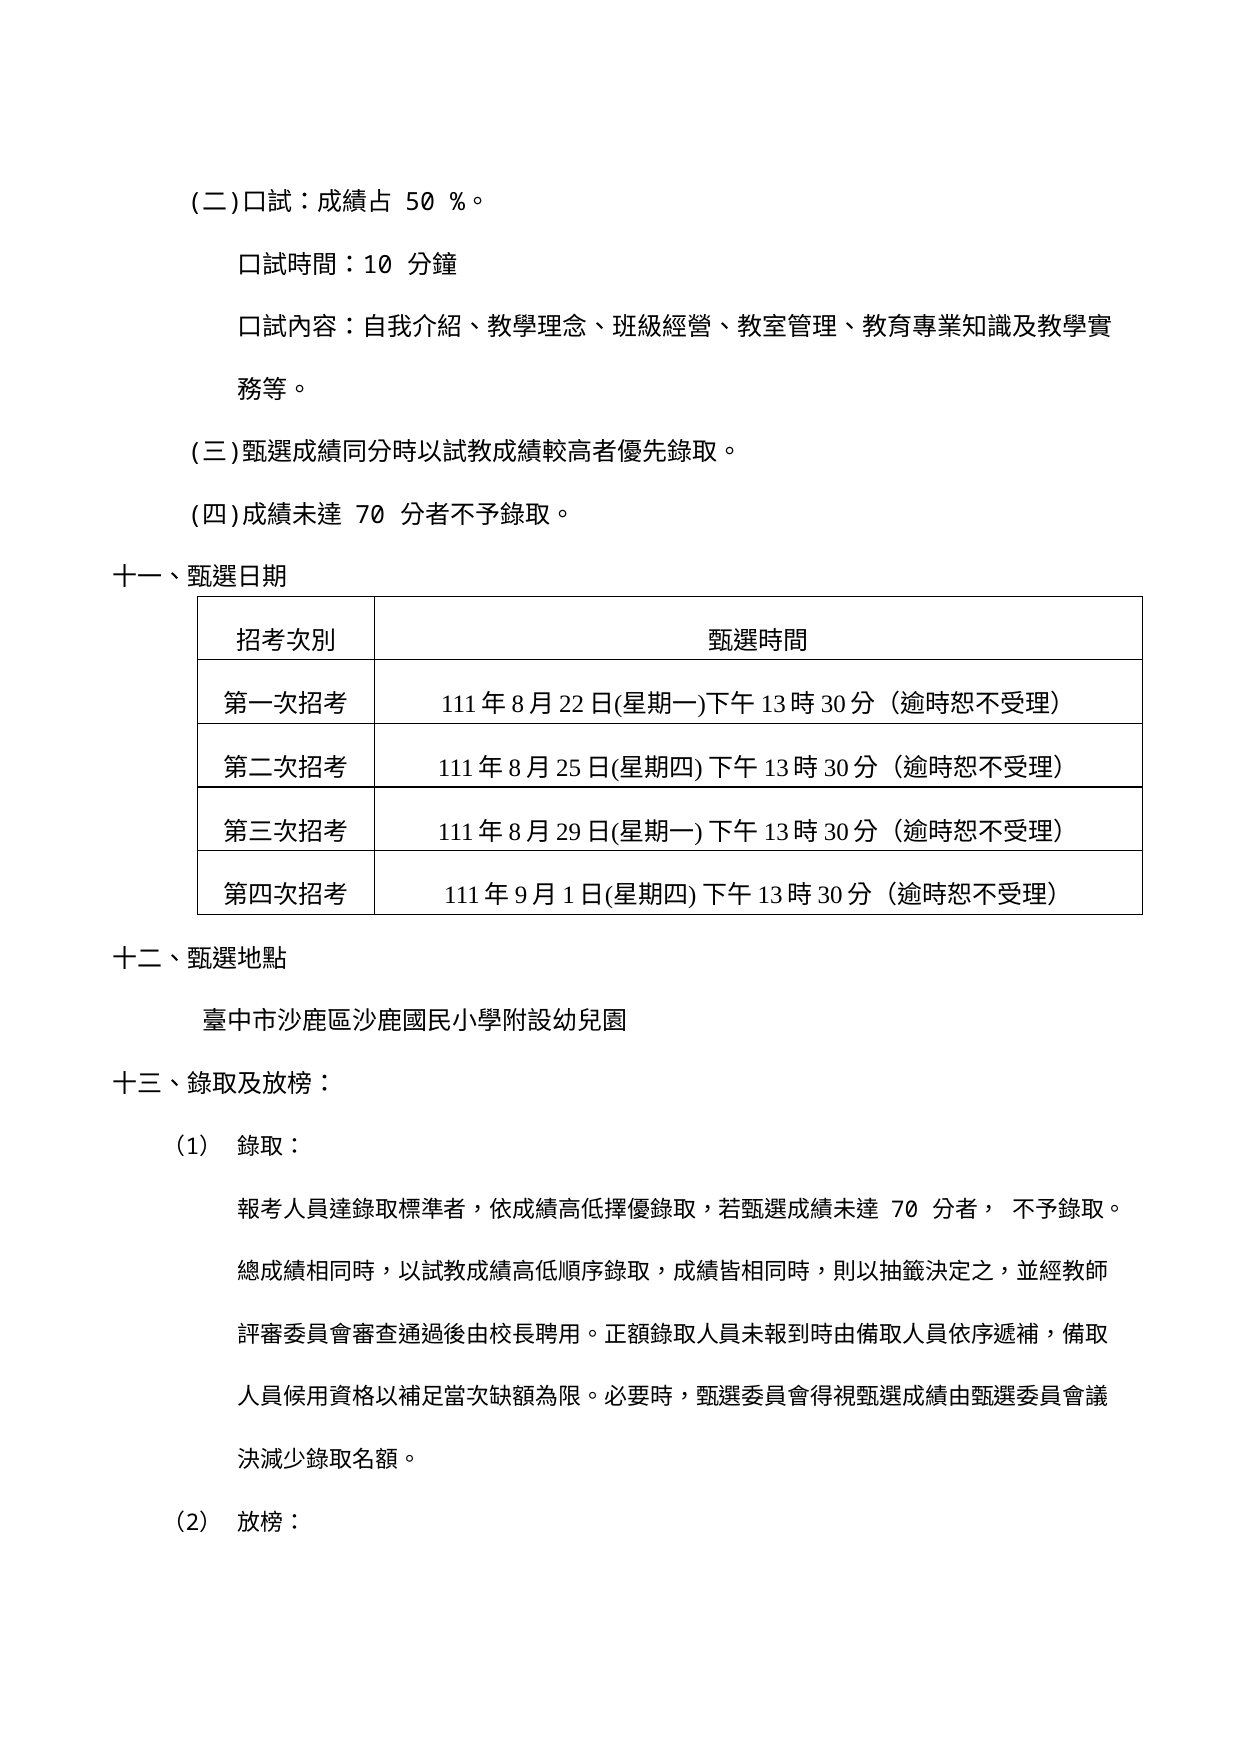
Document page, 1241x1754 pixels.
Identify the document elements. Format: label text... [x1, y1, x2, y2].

table_cell 第三次招考 [198, 788, 374, 850]
text (二)口試：成績占 50 %。 [187, 158, 1128, 221]
table_cell 第四次招考 [198, 851, 374, 913]
text (四)成績未達 70 分者不予錄取。 [187, 471, 1128, 533]
table_cell 111年8月29日(星期一) 下午13時30分（逾時恕不受理） [375, 788, 1142, 850]
table_cell 111年8月25日(星期四) 下午13時30分（逾時恕不受理） [375, 724, 1142, 786]
text 臺中市沙鹿區沙鹿國民小學附設幼兒園 [112, 977, 1128, 1039]
text 口試內容：自我介紹、教學理念、班級經營、教室管理、教育專業知識及教學實務等。 [237, 283, 1128, 408]
table_cell 第二次招考 [198, 724, 374, 786]
text 報考人員達錄取標準者，依成績高低擇優錄取，若甄選成績未達 70 分者， 不予錄取。總成績相同時，以試教成績高低順序錄取，成績皆相同時，則以抽籤決定之，並經教師評審委員會審查通過後由校長聘用。正額錄取人員未報到時由備取人員依序遞補，備取人員候用資格以補足當次缺額為限。必要時，甄選委員會得視甄選成績由甄選委員會議決減少錄取名額。 [237, 1166, 1128, 1478]
table_cell 111年8月22日(星期一)下午13時30分（逾時恕不受理） [375, 660, 1142, 723]
text (三)甄選成績同分時以試教成績較高者優先錄取。 [187, 408, 1128, 471]
table_header 招考次別 [198, 597, 374, 659]
text 十二、甄選地點 [112, 914, 1128, 977]
table_cell 111年9月1日(星期四) 下午13時30分（逾時恕不受理） [375, 851, 1142, 913]
text 十一、甄選日期 [112, 533, 1128, 596]
list 放榜： [162, 1478, 1128, 1541]
text 口試時間：10 分鐘 [237, 221, 1128, 283]
table_header 甄選時間 [375, 597, 1142, 659]
text 十三、錄取及放榜： [112, 1039, 1128, 1102]
table_cell 第一次招考 [198, 660, 374, 723]
list 錄取： [162, 1102, 1128, 1165]
